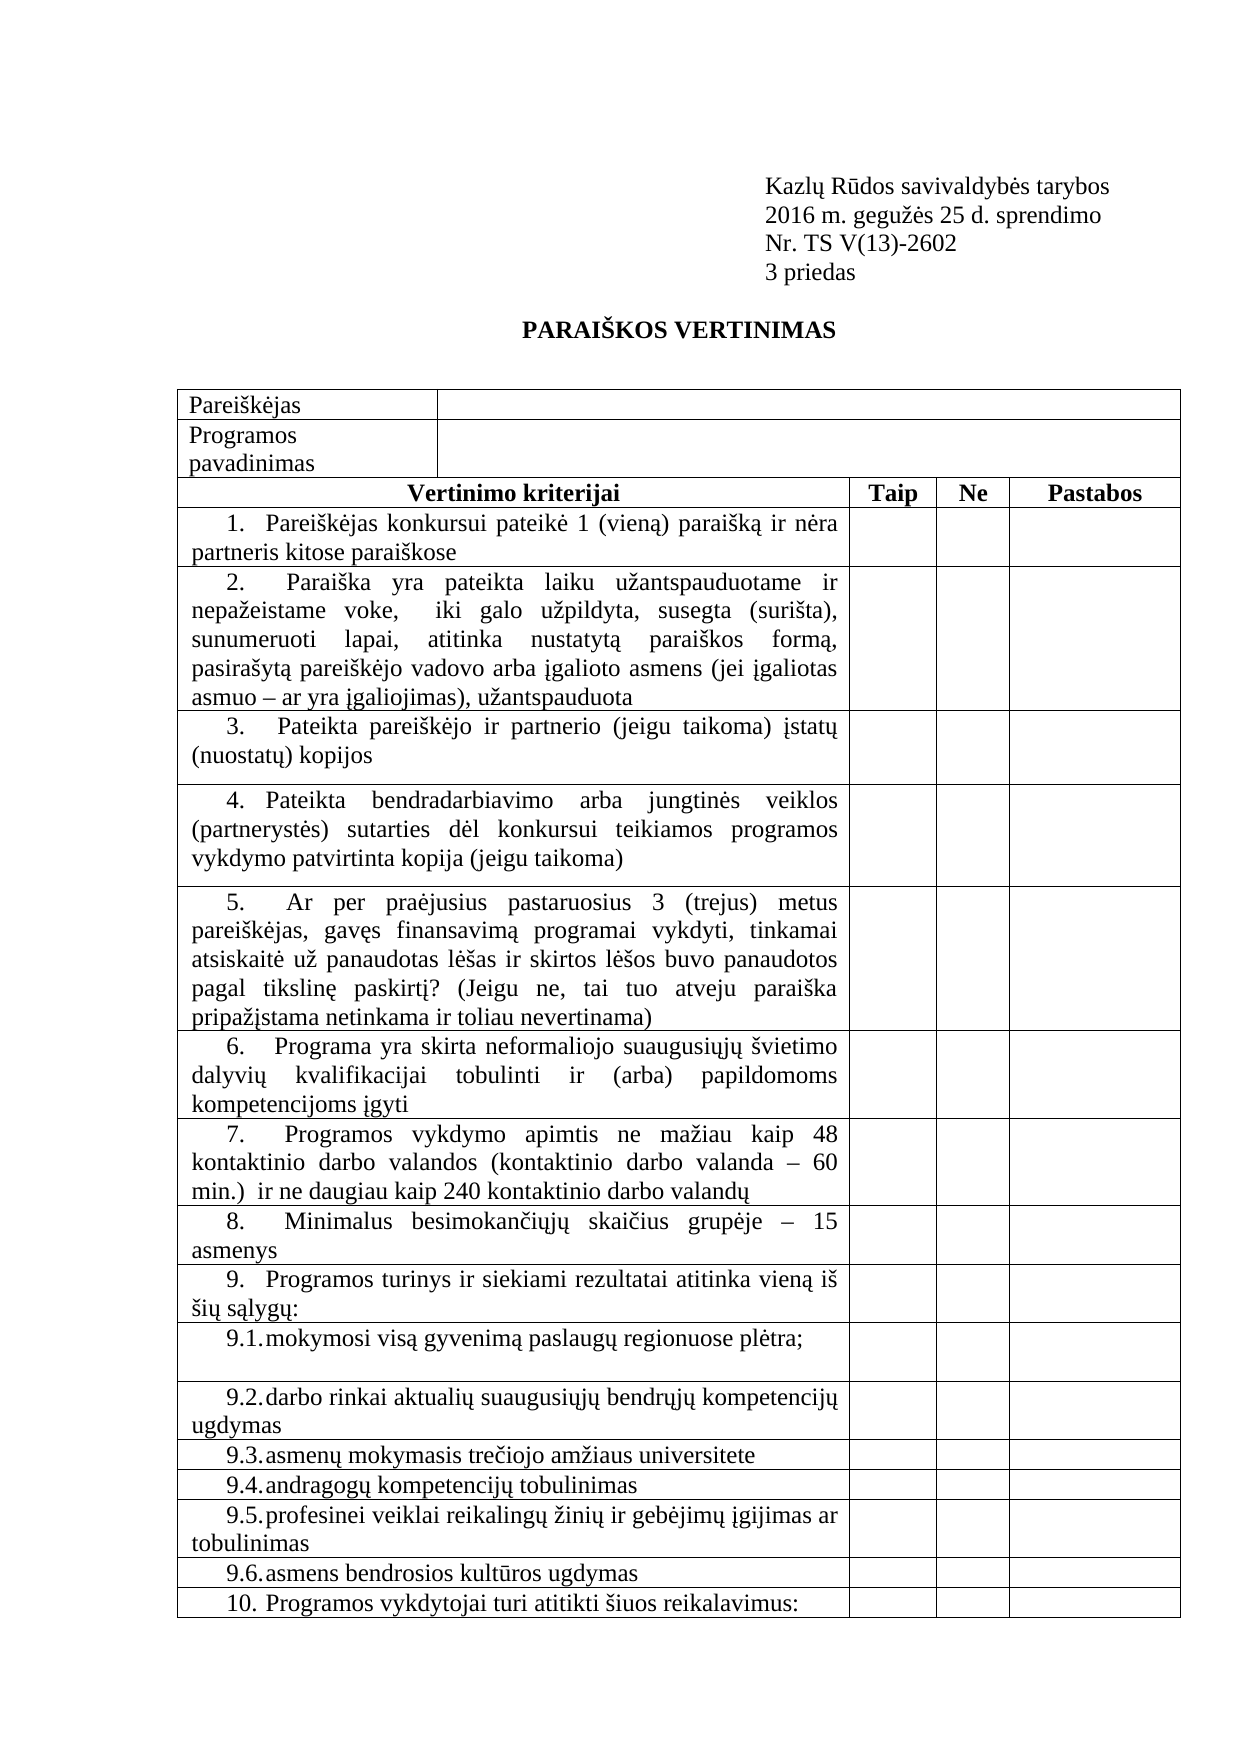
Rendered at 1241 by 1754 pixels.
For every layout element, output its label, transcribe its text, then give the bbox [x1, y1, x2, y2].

table_cell [937, 887, 1009, 1030]
table_cell [1010, 1500, 1180, 1557]
table_cell [1010, 1206, 1180, 1263]
table_cell [850, 1440, 936, 1469]
table_cell 8. Minimalus besimokančiųjų skaičius grupėje – 15 asmenys [178, 1206, 849, 1263]
table_cell [1010, 1558, 1180, 1587]
table_cell [1010, 1265, 1180, 1322]
table_cell 9.6. asmens bendrosios kultūros ugdymas [178, 1558, 849, 1587]
table_cell [850, 1500, 936, 1557]
table_cell [1010, 1588, 1180, 1617]
table_cell Pastabos [1010, 478, 1180, 507]
table_cell 6. Programa yra skirta neformaliojo suaugusiųjų švietimo dalyvių kvalifikacijai tobulinti ir (arba) papildomoms kompetencijoms įgyti [178, 1031, 849, 1118]
table_cell [937, 1588, 1009, 1617]
table_cell 10. Programos vykdytojai turi atitikti šiuos reikalavimus: [178, 1588, 849, 1617]
table_cell [850, 1031, 936, 1118]
table_cell [937, 785, 1009, 886]
table_cell 3. Pateikta pareiškėjo ir partnerio (jeigu taikoma) įstatų (nuostatų) kopijos [178, 711, 849, 784]
table_cell [1010, 1440, 1180, 1469]
table_cell [850, 1119, 936, 1205]
table_cell [1010, 508, 1180, 566]
table_cell [1010, 567, 1180, 710]
table_cell 7. Programos vykdymo apimtis ne mažiau kaip 48 kontaktinio darbo valandos (kontaktinio darbo valanda – 60 min.) ir ne daugiau kaip 240 kontaktinio darbo valandų [178, 1119, 849, 1205]
table_cell 9. Programos turinys ir siekiami rezultatai atitinka vieną iš šių sąlygų: [178, 1265, 849, 1322]
text Kazlų Rūdos savivaldybės tarybos [765, 171, 1181, 200]
table_cell [850, 1265, 936, 1322]
table_cell [1010, 711, 1180, 784]
table_cell [1010, 1382, 1180, 1439]
table_cell 5. Ar per praėjusius pastaruosius 3 (trejus) metus pareiškėjas, gavęs finansavimą programai vykdyti, tinkamai atsiskaitė už panaudotas lėšas ir skirtos lėšos buvo panaudotos pagal tikslinę paskirtį? (Jeigu ne, tai tuo atveju paraiška pripažįstama netinkama ir toliau nevertinama) [178, 887, 849, 1030]
table_cell [937, 1500, 1009, 1557]
table_cell [937, 567, 1009, 710]
table_header Pareiškėjas [178, 390, 437, 419]
table_cell [937, 1206, 1009, 1263]
table_cell [1010, 785, 1180, 886]
table_cell [850, 1588, 936, 1617]
table_cell 9.1. mokymosi visą gyvenimą paslaugų regionuose plėtra; [178, 1323, 849, 1381]
table_cell [1010, 1119, 1180, 1205]
table_cell [438, 420, 1180, 477]
table_cell 9.5. profesinei veiklai reikalingų žinių ir gebėjimų įgijimas ar tobulinimas [178, 1500, 849, 1557]
text 2016 m. gegužės 25 d. sprendimo [765, 200, 1181, 228]
table_cell [937, 1031, 1009, 1118]
table_cell [850, 1558, 936, 1587]
table_cell [937, 711, 1009, 784]
table_cell [937, 508, 1009, 566]
table_cell Taip [850, 478, 936, 507]
table_cell [1010, 1470, 1180, 1499]
table_cell 4. Pateikta bendradarbiavimo arba jungtinės veiklos (partnerystės) sutarties dėl konkursui teikiamos programos vykdymo patvirtinta kopija (jeigu taikoma) [178, 785, 849, 886]
table_cell [937, 1323, 1009, 1381]
text PARAIŠKOS VERTINIMAS [177, 315, 1181, 343]
table_cell 9.4. andragogų kompetencijų tobulinimas [178, 1470, 849, 1499]
table_cell [937, 1119, 1009, 1205]
table_cell [937, 1382, 1009, 1439]
table_cell [937, 1440, 1009, 1469]
text Nr. TS V(13)-2602 [765, 228, 1181, 257]
table_cell 2. Paraiška yra pateikta laiku užantspauduotame ir nepažeistame voke, iki galo užpildyta, susegta (surišta), sunumeruoti lapai, atitinka nustatytą paraiškos formą, pasirašytą pareiškėjo vadovo arba įgalioto asmens (jei įgaliotas asmuo – ar yra įgaliojimas), užantspauduota [178, 567, 849, 710]
table_cell [850, 1206, 936, 1263]
table_cell Programos pavadinimas [178, 420, 437, 477]
table_cell 9.3. asmenų mokymasis trečiojo amžiaus universitete [178, 1440, 849, 1469]
table_cell [850, 711, 936, 784]
table_cell [850, 887, 936, 1030]
table_cell Vertinimo kriterijai [178, 478, 849, 507]
table_cell [850, 1323, 936, 1381]
table_cell 1. Pareiškėjas konkursui pateikė 1 (vieną) paraišką ir nėra partneris kitose paraiškose [178, 508, 849, 566]
table_header [438, 390, 1180, 419]
text 3 priedas [765, 257, 1181, 286]
table_cell [937, 1558, 1009, 1587]
table_cell [937, 1265, 1009, 1322]
table_cell [850, 567, 936, 710]
table_cell [850, 1470, 936, 1499]
table_cell [1010, 887, 1180, 1030]
table_cell [850, 508, 936, 566]
table_cell 9.2. darbo rinkai aktualių suaugusiųjų bendrųjų kompetencijų ugdymas [178, 1382, 849, 1439]
table_cell [850, 1382, 936, 1439]
table_cell [1010, 1323, 1180, 1381]
table_cell [1010, 1031, 1180, 1118]
table_cell [850, 785, 936, 886]
table_cell [937, 1470, 1009, 1499]
table_cell Ne [937, 478, 1009, 507]
